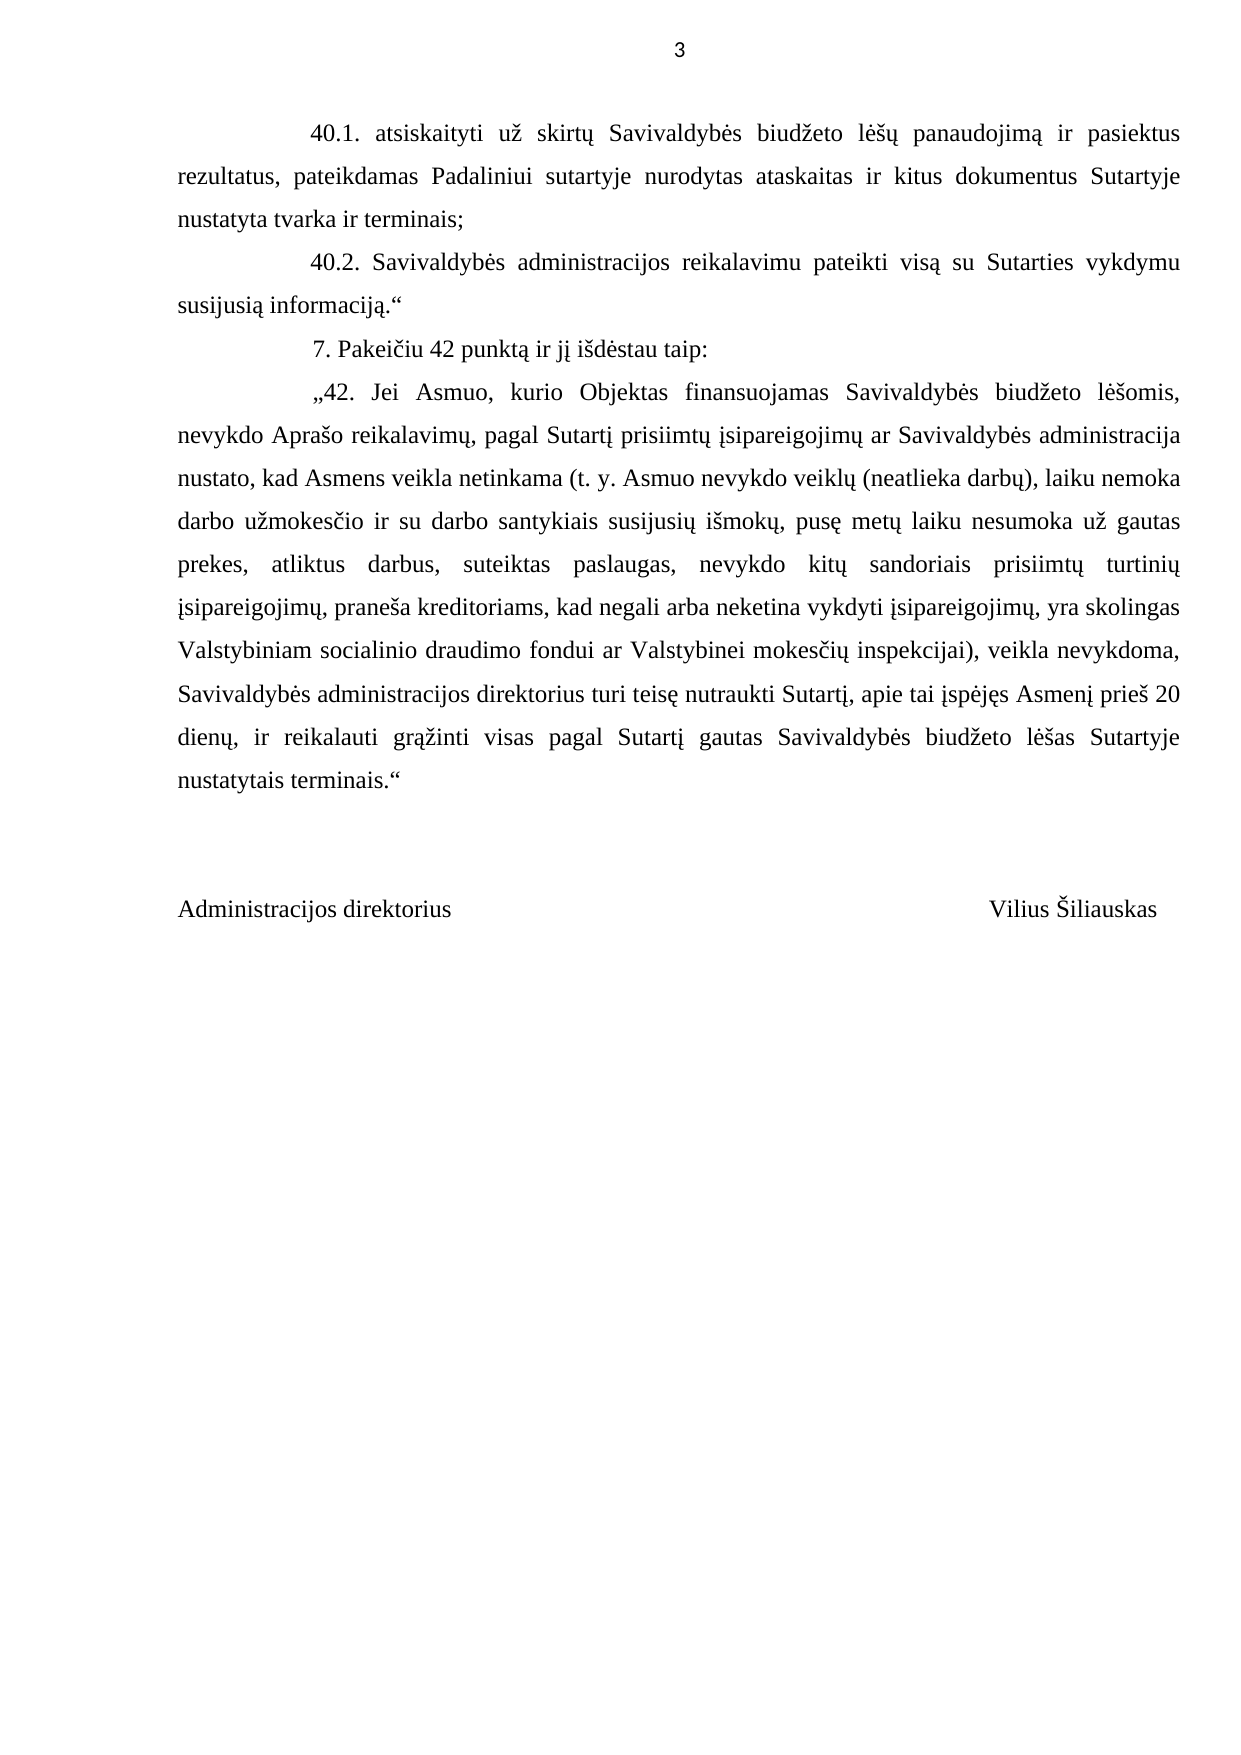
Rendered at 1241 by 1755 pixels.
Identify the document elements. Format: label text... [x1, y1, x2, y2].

text 40.2. Savivaldybės administracijos reikalavimu pateikti visą su Sutarties vykdymu susijusią informaciją.“ [177, 247, 1181, 319]
text „42. Jei Asmuo, kurio Objektas finansuojamas Savivaldybės biudžeto lėšomis, nevykdo Aprašo reikalavimų, pagal Sutartį prisiimtų įsipareigojimų ar Savivaldybės administracija nustato, kad Asmens veikla netinkama (t. y. Asmuo nevykdo veiklų (neatlieka darbų), laiku nemoka darbo užmokesčio ir su darbo santykiais susijusių išmokų, pusę metų laiku nesumoka už gautas prekes, atliktus darbus, suteiktas paslaugas, nevykdo kitų sandoriais prisiimtų turtinių įsipareigojimų, praneša kreditoriams, kad negali arba neketina vykdyti įsipareigojimų, yra skolingas Valstybiniam socialinio draudimo fondui ar Valstybinei mokesčių inspekcijai), veikla nevykdoma, Savivaldybės administracijos direktorius turi teisę nutraukti Sutartį, apie tai įspėjęs Asmenį prieš 20 dienų, ir reikalauti grąžinti visas pagal Sutartį gautas Savivaldybės biudžeto lėšas Sutartyje nustatytais terminais.“ [177, 377, 1181, 794]
text 40.1. atsiskaityti už skirtų Savivaldybės biudžeto lėšų panaudojimą ir pasiektus rezultatus, pateikdamas Padaliniui sutartyje nurodytas ataskaitas ir kitus dokumentus Sutartyje nustatyta tvarka ir terminais; [177, 118, 1181, 233]
text Administracijos direktorius Vilius Šiliauskas [177, 894, 1181, 923]
text 7. Pakeičiu 42 punktą ir jį išdėstau taip: [177, 334, 1181, 362]
